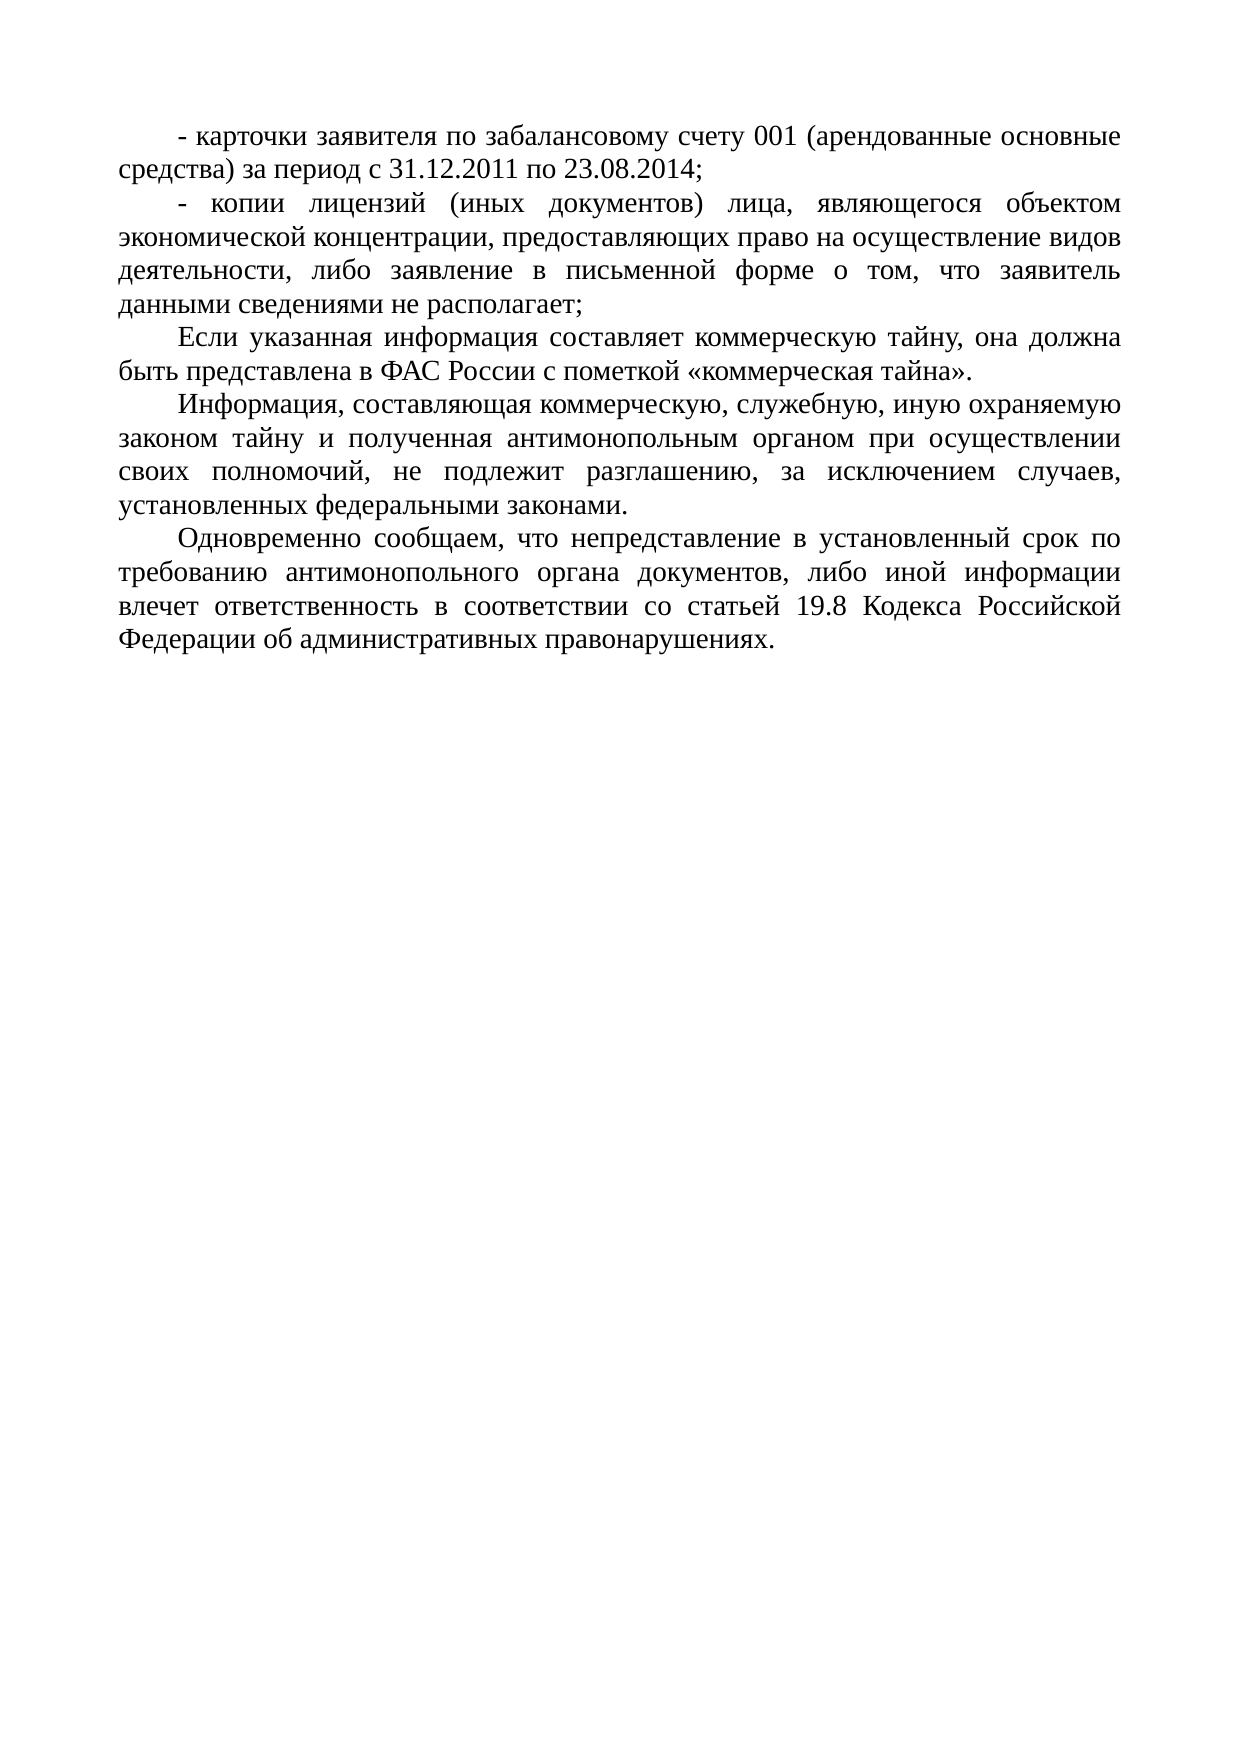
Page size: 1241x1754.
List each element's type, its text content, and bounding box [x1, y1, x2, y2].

text Информация, составляющая коммерческую, служебную, иную охраняемую законом тайну и полученная антимонопольным органом при осуществлении своих полномочий, не подлежит разглашению, за исключением случаев, установленных федеральными законами. [118, 386, 1122, 521]
text - копии лицензий (иных документов) лица, являющегося объектом экономической концентрации, предоставляющих право на осуществление видов деятельности, либо заявление в письменной форме о том, что заявитель данными сведениями не располагает; [118, 185, 1122, 319]
text - карточки заявителя по забалансовому счету 001 (арендованные основные средства) за период с 31.12.2011 по 23.08.2014; [118, 118, 1122, 185]
text Если указанная информация составляет коммерческую тайну, она должна быть представлена в ФАС России с пометкой «коммерческая тайна». [118, 319, 1122, 386]
text Одновременно сообщаем, что непредставление в установленный срок по требованию антимонопольного органа документов, либо иной информации влечет ответственность в соответствии со статьей 19.8 Кодекса Российской Федерации об административных правонарушениях. [118, 521, 1122, 655]
